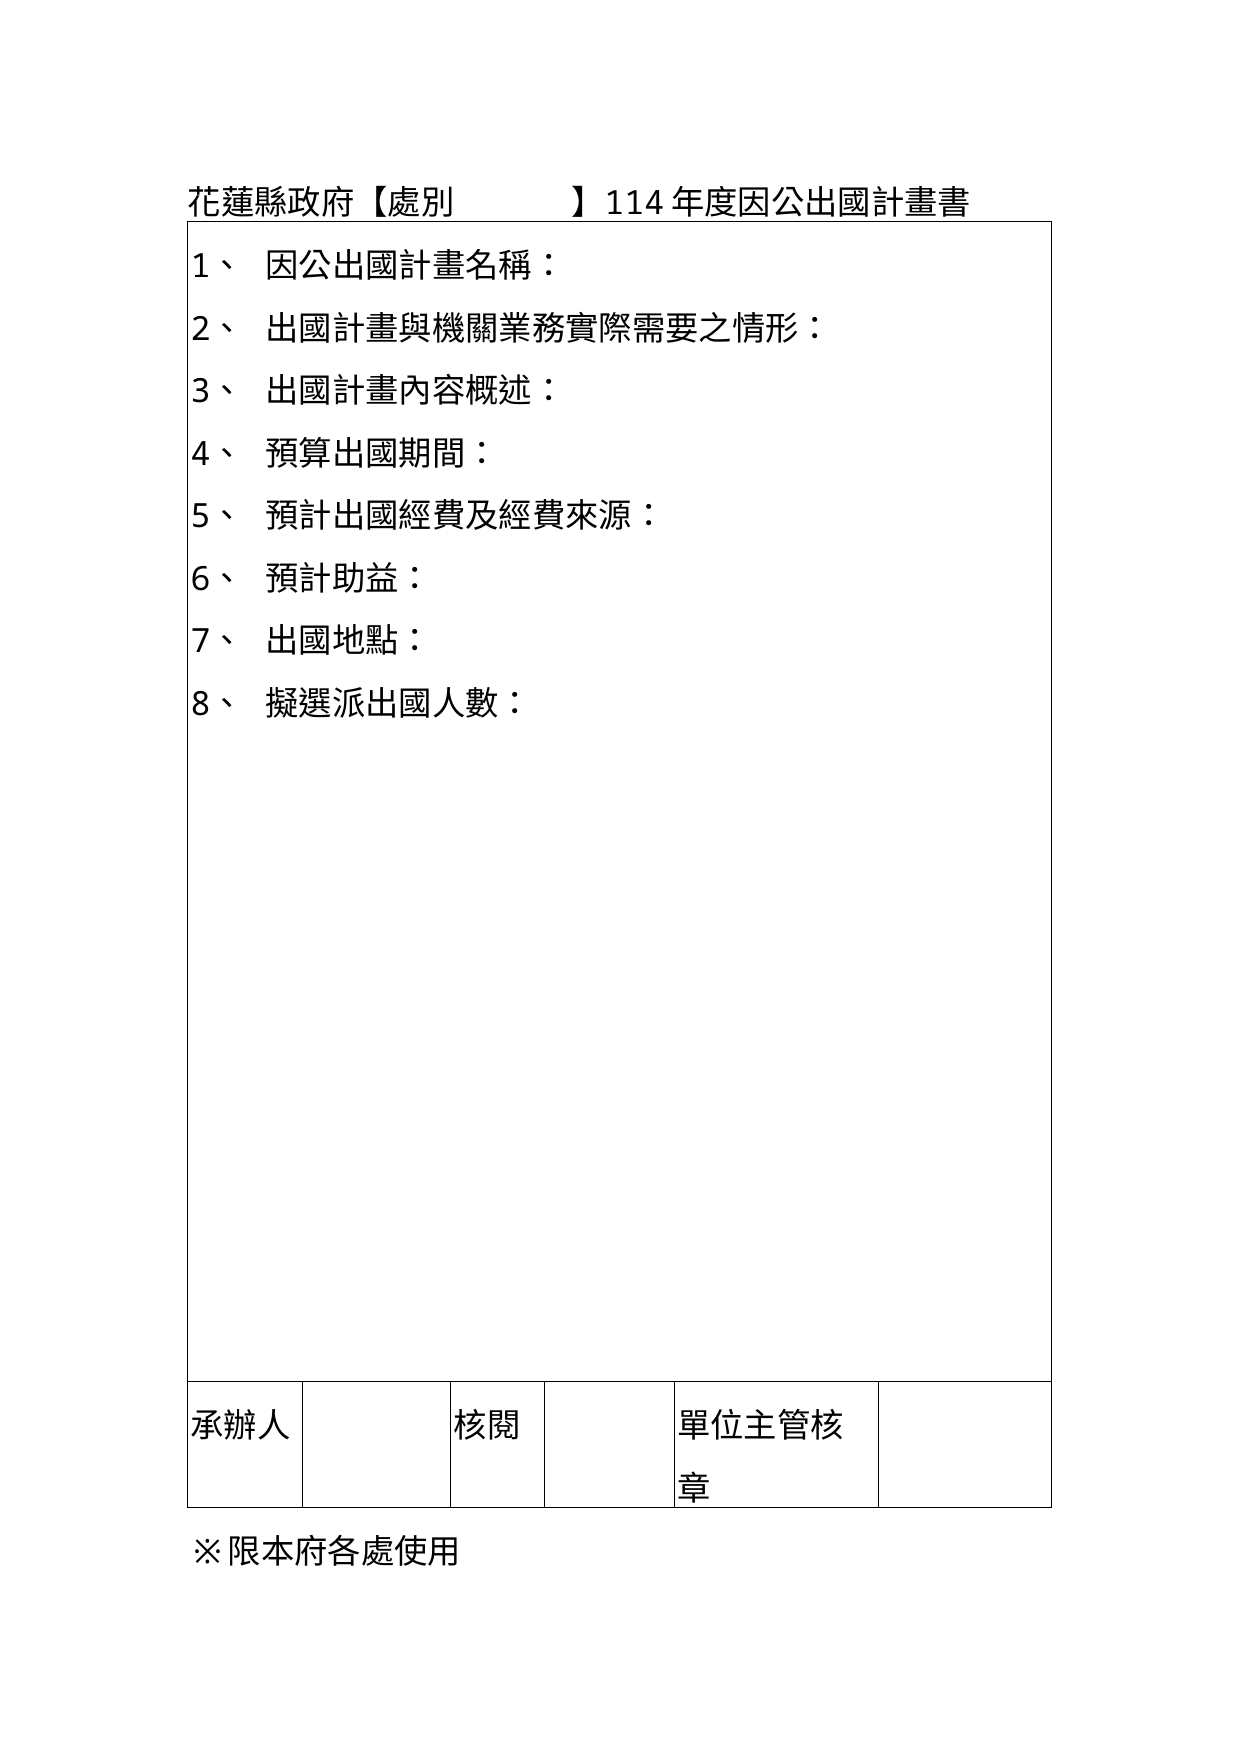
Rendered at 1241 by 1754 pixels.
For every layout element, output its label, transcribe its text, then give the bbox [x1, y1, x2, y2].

text 花蓮縣政府【處別 】114年度因公出國計畫書 [187, 158, 1053, 221]
table_header 因公出國計畫名稱： 出國計畫與機關業務實際需要之情形： 出國計畫內容概述： 預算出國期間： 預計出國經費及經費來源： 預計助益： 出國地點： 擬選派出國人數： [188, 222, 1051, 1381]
table_cell [879, 1382, 1051, 1507]
table_cell 承辦人 [188, 1382, 302, 1507]
table_cell 核閱 [451, 1382, 544, 1507]
table_cell 單位主管核章 [675, 1382, 878, 1507]
text ※限本府各處使用 [187, 1508, 1053, 1570]
table_cell [545, 1382, 674, 1507]
table_cell [303, 1382, 450, 1507]
